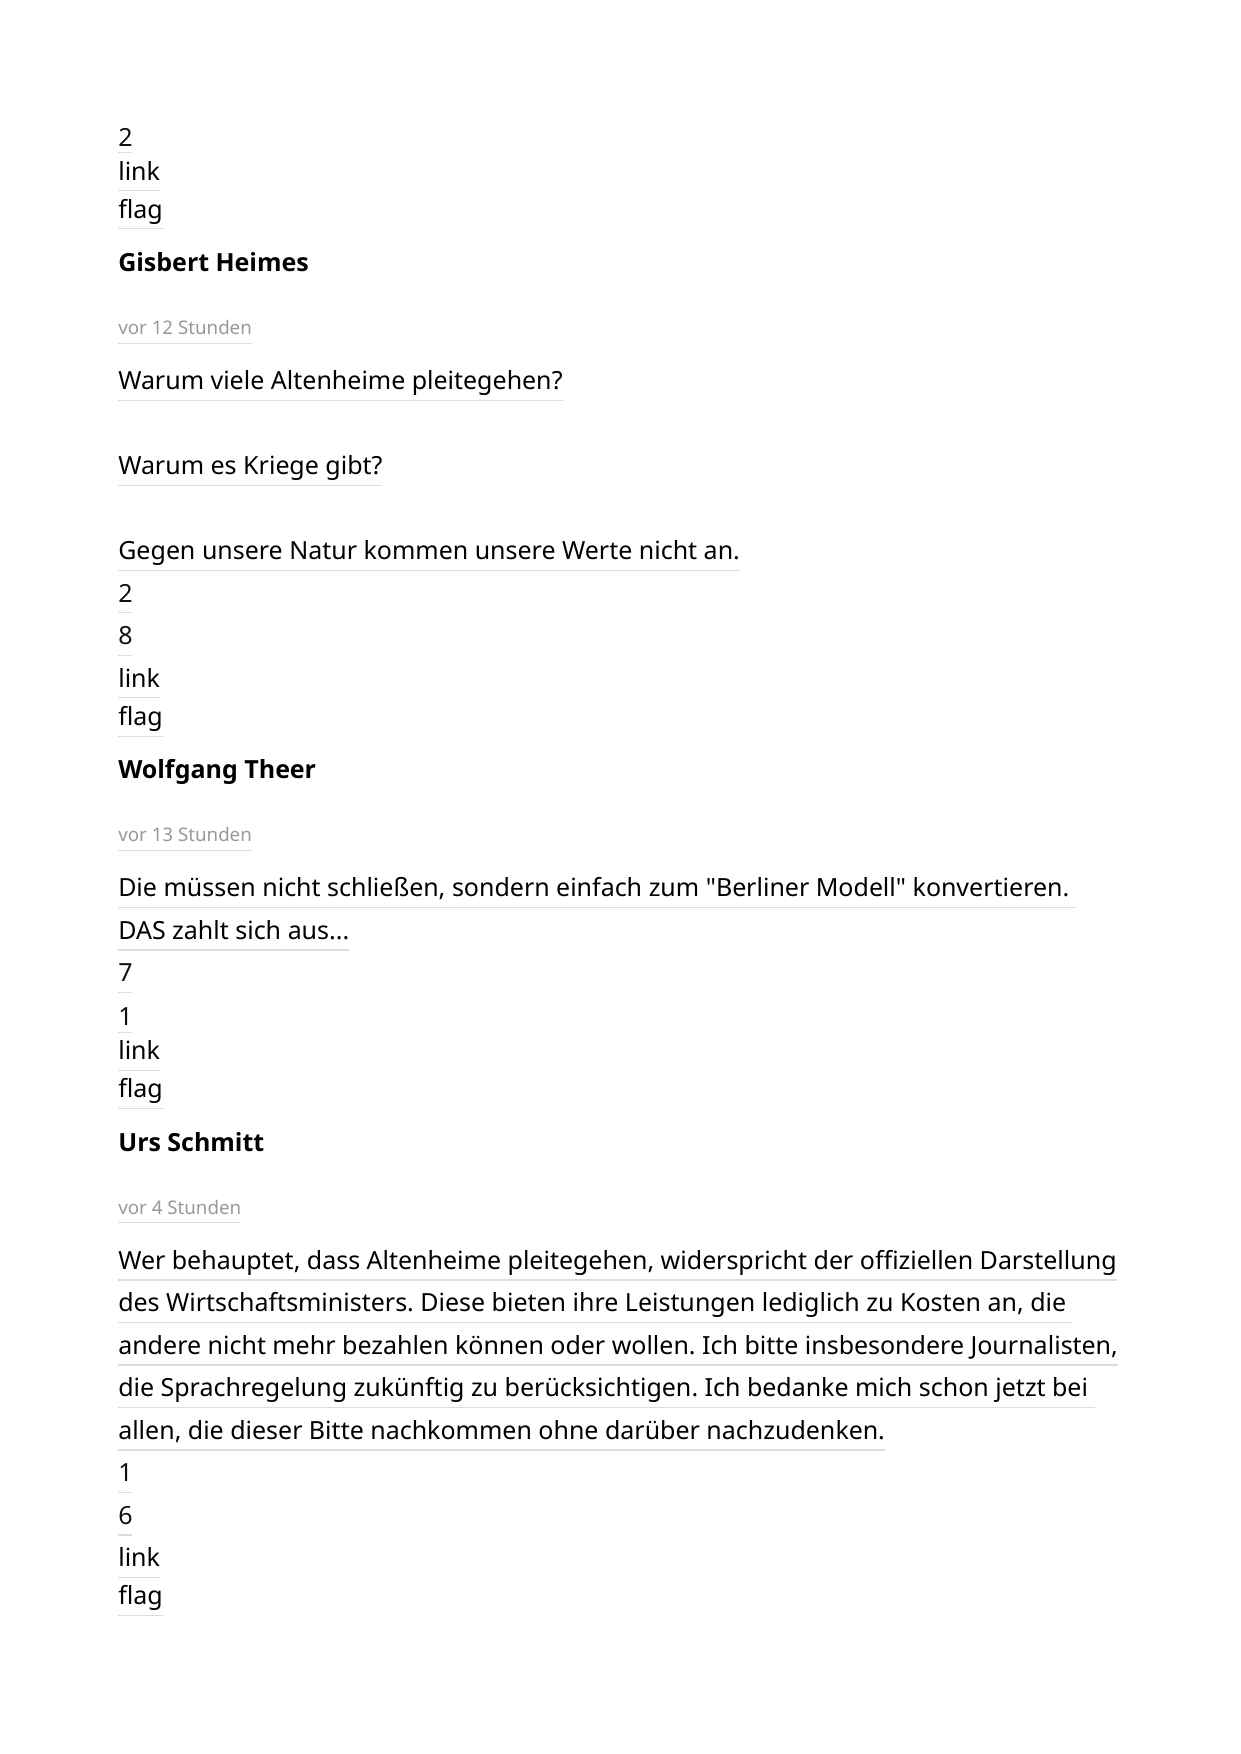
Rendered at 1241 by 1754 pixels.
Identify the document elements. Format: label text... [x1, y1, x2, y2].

text 6 [118, 1497, 1122, 1536]
text link [118, 153, 1122, 191]
text flag [118, 698, 1122, 737]
text flag [118, 191, 1122, 229]
text 2 [118, 118, 1122, 153]
text 8 [118, 618, 1122, 656]
text vor 13 Stunden [118, 822, 1117, 851]
text Warum viele Altenheime pleitegehen? Warum es Kriege gibt? Gegen unsere Natur kommen unsere Werte nicht an. [118, 363, 1122, 571]
text flag [118, 1071, 1122, 1109]
text vor 12 Stunden [118, 314, 1117, 344]
text vor 4 Stunden [118, 1194, 1117, 1223]
text Urs Schmitt [118, 1124, 1122, 1159]
text link [118, 1033, 1122, 1071]
text Gisbert Heimes [118, 245, 1122, 279]
text flag [118, 1578, 1122, 1616]
text 7 [118, 955, 1122, 993]
text Die müssen nicht schließen, sondern einfach zum "Berliner Modell" konvertieren. DAS zahlt sich aus... [118, 870, 1122, 951]
text 1 [118, 1455, 1122, 1493]
text Wer behauptet, dass Altenheime pleitegehen, widerspricht der offiziellen Darstellung des Wirtschaftsministers. Diese bieten ihre Leistungen lediglich zu Kosten an, die andere nicht mehr bezahlen können oder wollen. Ich bitte insbesondere Journalisten, die Sprachregelung zukünftig zu berücksichtigen. Ich bedanke mich schon jetzt bei allen, die dieser Bitte nachkommen ohne darüber nachzudenken. [118, 1242, 1122, 1451]
text link [118, 1540, 1122, 1578]
text 2 [118, 576, 1122, 613]
text 1 [118, 998, 1122, 1033]
text Wolfgang Theer [118, 752, 1122, 786]
text link [118, 661, 1122, 698]
